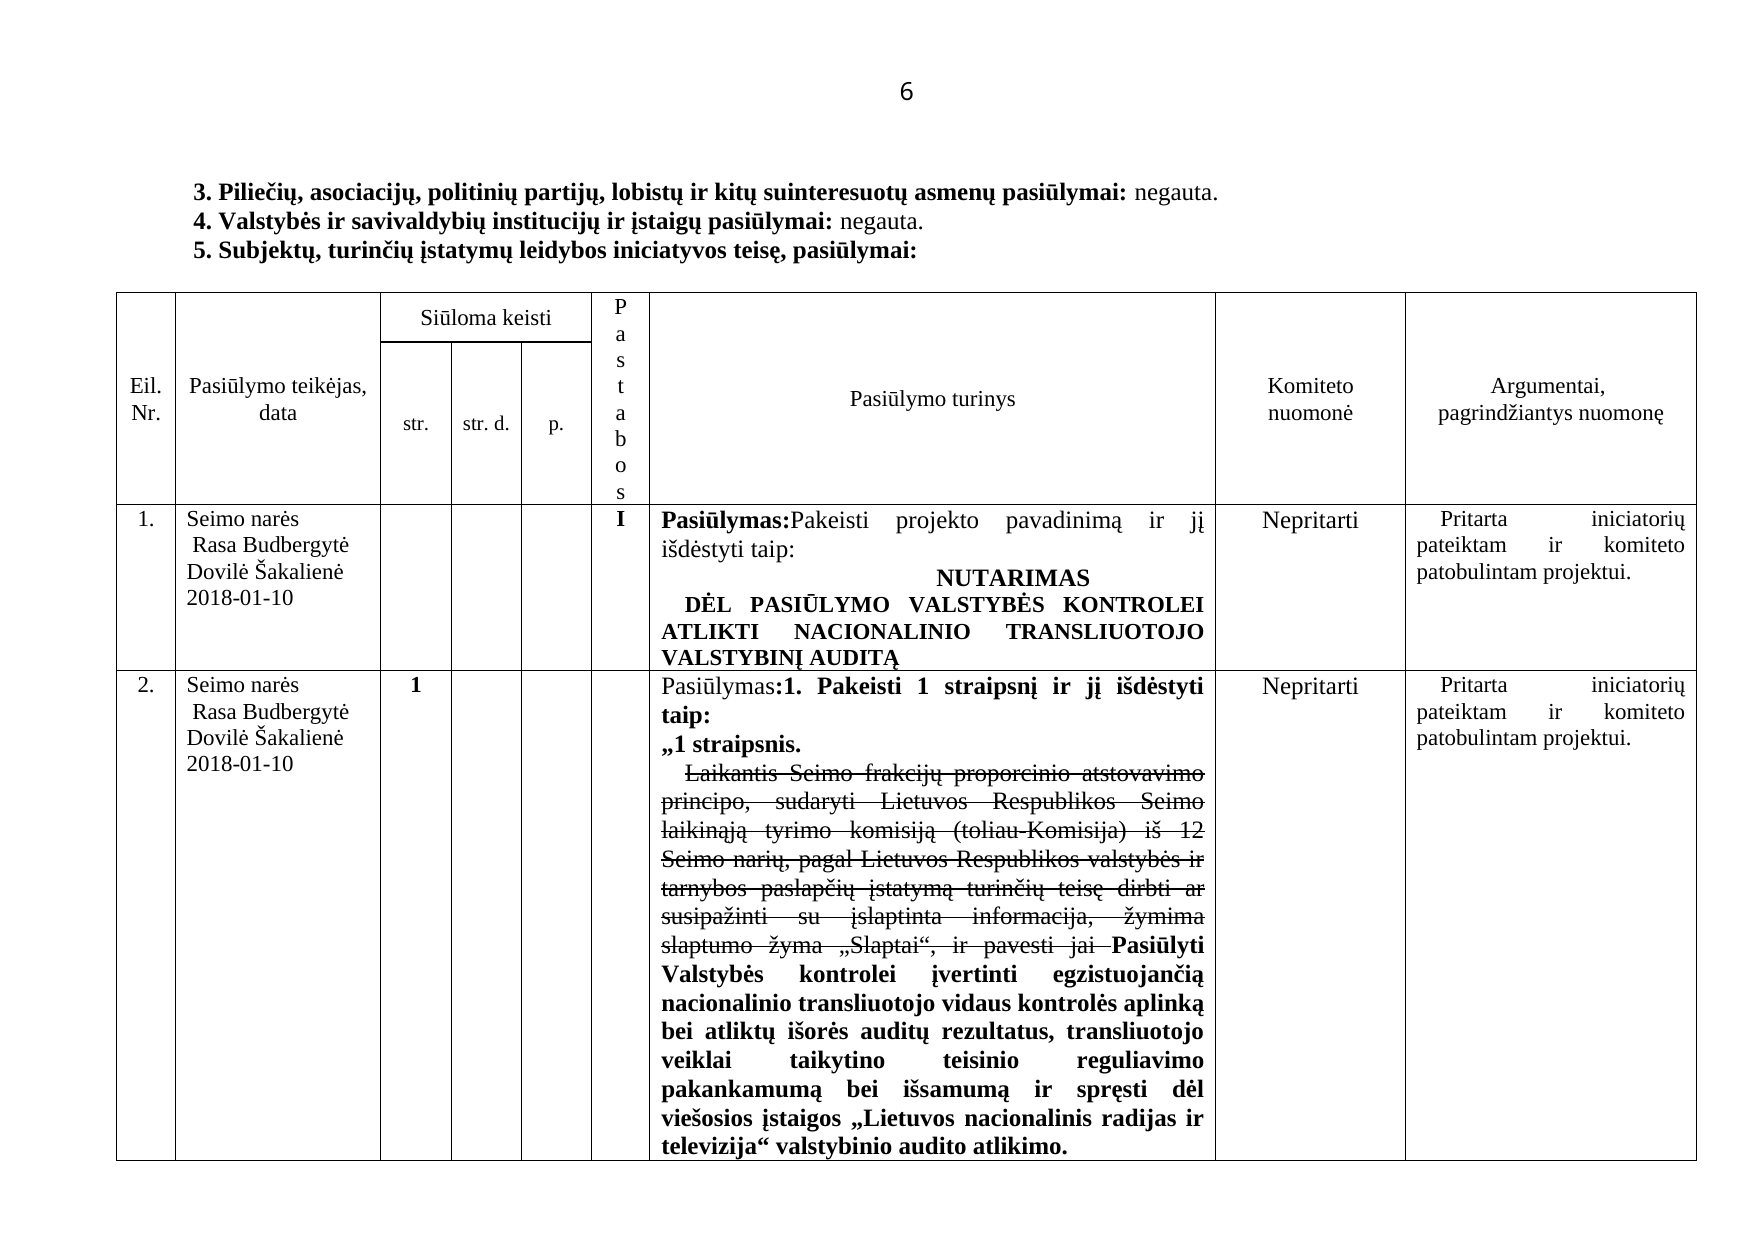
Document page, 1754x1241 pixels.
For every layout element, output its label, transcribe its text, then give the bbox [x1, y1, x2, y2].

table_cell Nepritarti [1216, 671, 1405, 1160]
table_cell [592, 671, 649, 1160]
table_header Komiteto nuomonė [1216, 293, 1405, 504]
table_cell Pritarta iniciatorių pateiktam ir komiteto patobulintam projektui. [1406, 671, 1696, 1160]
table_cell Pasiūlymas:1. Pakeisti 1 straipsnį ir jį išdėstyti taip: „1 straipsnis. Laikantis Seimo frakcijų proporcinio atstovavimo principo, sudaryti Lietuvos Respublikos Seimo laikinąją tyrimo komisiją (toliau-Komisija) iš 12 Seimo narių, pagal Lietuvos Respublikos valstybės ir tarnybos paslapčių įstatymą turinčių teisę dirbti ar susipažinti su įslaptinta informacija, žymima slaptumo žyma „Slaptai“, ir pavesti jai Pasiūlyti Valstybės kontrolei įvertinti egzistuojančią nacionalinio transliuotojo vidaus kontrolės aplinką bei atliktų išorės auditų rezultatus, transliuotojo veiklai taikytino teisinio reguliavimo pakankamumą bei išsamumą ir spręsti dėl viešosios įstaigos „Lietuvos nacionalinis radijas ir televizija“ valstybinio audito atlikimo. [650, 671, 1215, 1160]
table_cell Seimo narės Rasa Budbergytė Dovilė Šakalienė 2018-01-10 [176, 505, 380, 670]
text 3. Piliečių, asociacijų, politinių partijų, lobistų ir kitų suinteresuotų asmenų pasiūlymai: negauta. [118, 177, 1695, 206]
table_cell str. [381, 343, 451, 504]
table_cell 1 [381, 671, 451, 1160]
text 4. Valstybės ir savivaldybių institucijų ir įstaigų pasiūlymai: negauta. [118, 206, 1695, 235]
table_cell Seimo narės Rasa Budbergytė Dovilė Šakalienė 2018-01-10 [176, 671, 380, 1160]
table_header Argumentai, pagrindžiantys nuomonę [1406, 293, 1696, 504]
table_header Pasiūlymo turinys [650, 293, 1215, 504]
table_header Pastabos [592, 293, 649, 504]
table_cell [381, 505, 451, 670]
table_cell str. d. [452, 343, 521, 504]
table_cell [452, 671, 521, 1160]
table_cell I [592, 505, 649, 670]
table_header Siūloma keisti [381, 293, 591, 341]
table_header Eil. Nr. [117, 293, 175, 504]
table_cell [522, 671, 591, 1160]
table_cell [522, 505, 591, 670]
table_cell Pritarta iniciatorių pateiktam ir komiteto patobulintam projektui. [1406, 505, 1696, 670]
table_cell Pasiūlymas:Pakeisti projekto pavadinimą ir jį išdėstyti taip: NUTARIMAS DĖL PASIŪLYMO VALSTYBĖS KONTROLEI ATLIKTI NACIONALINIO TRANSLIUOTOJO VALSTYBINĮ AUDITĄ [650, 505, 1215, 670]
table_cell 2. [117, 671, 175, 1160]
table_cell 1. [117, 505, 175, 670]
text 5. Subjektų, turinčių įstatymų leidybos iniciatyvos teisę, pasiūlymai: [118, 235, 1695, 263]
table_header Pasiūlymo teikėjas, data [176, 293, 380, 504]
table_cell p. [522, 343, 591, 504]
table_cell [452, 505, 521, 670]
table_cell Nepritarti [1216, 505, 1405, 670]
